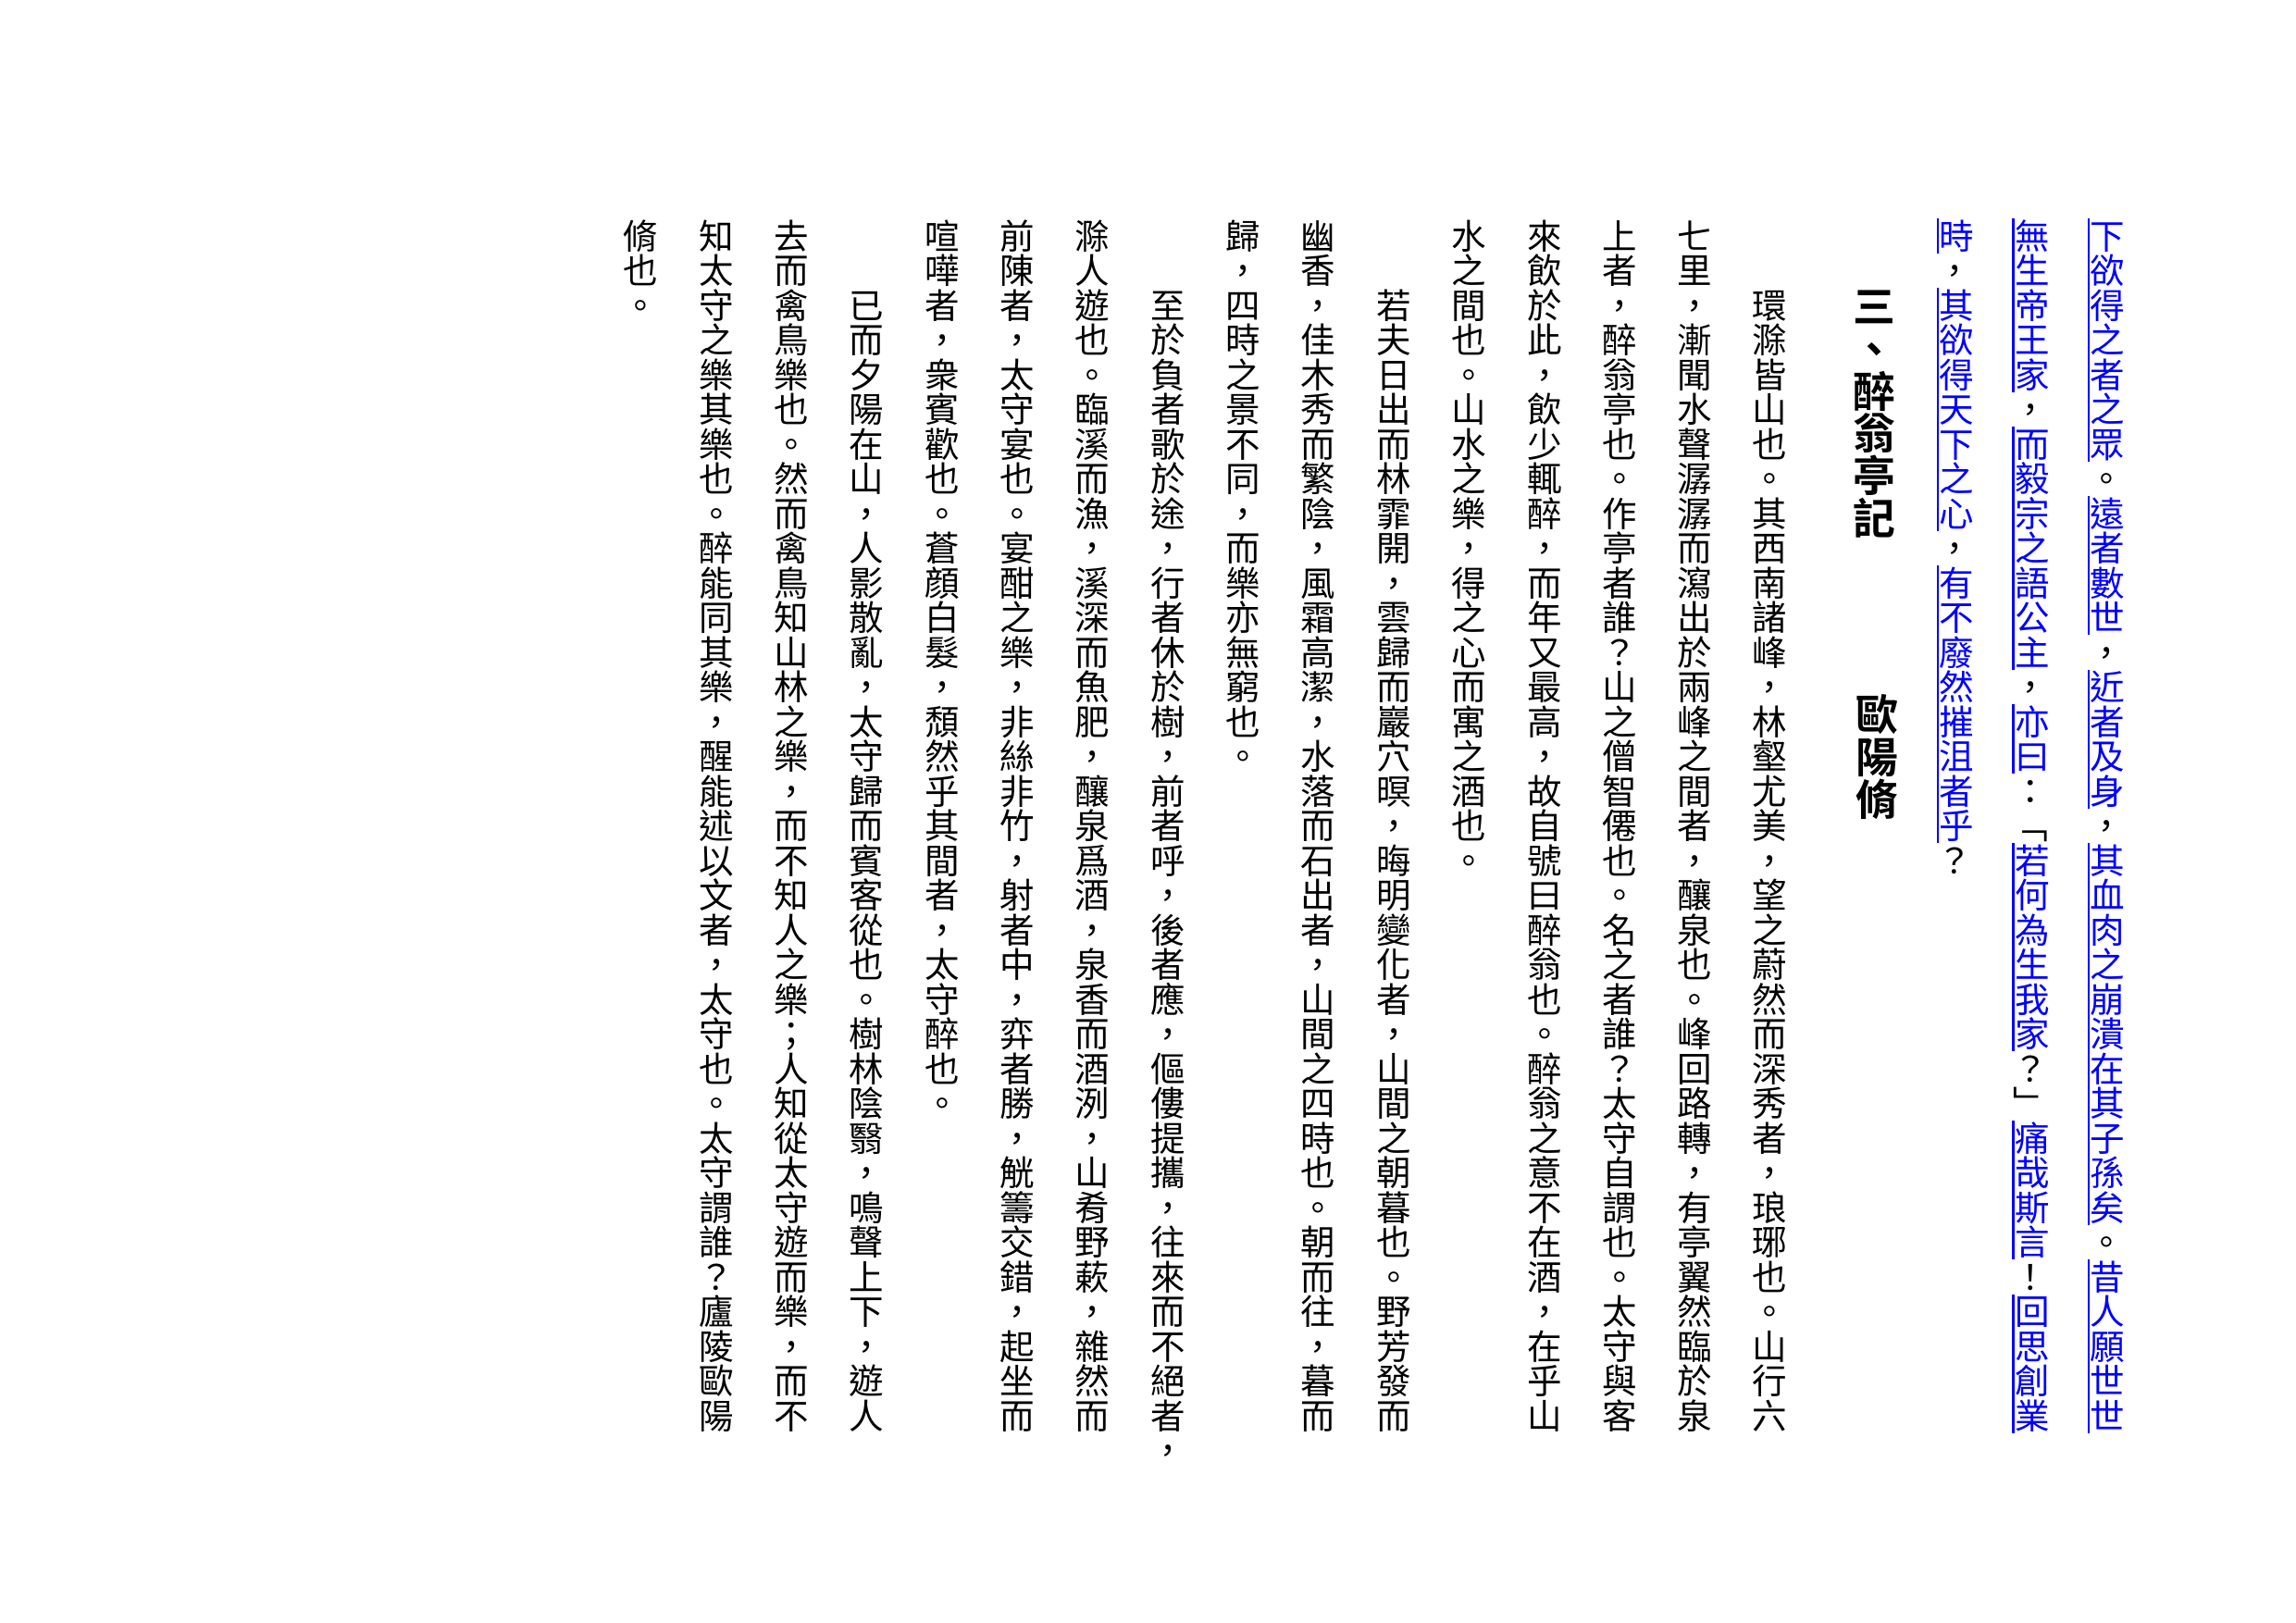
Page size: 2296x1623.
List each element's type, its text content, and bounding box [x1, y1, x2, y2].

text 若夫日出而林霏開，雲歸而巖穴暝，晦明變化者，山間之朝暮也。野芳發而幽香，佳木秀而繁陰，風霜高潔，水落而石出者，山間之四時也。朝而往，暮而歸，四時之景不同，而樂亦無窮也。 [1218, 218, 1419, 1443]
text 至於負者歌於途，行者休於樹，前者呼，後者應，傴僂提攜，往來而不絕者，滁人遊也。臨溪而漁，溪深而魚肥，釀泉爲酒，泉香而酒洌，山肴野蔌，雜然而前陳者，太守宴也。宴酣之樂，非絲非竹，射者中，弈者勝，觥籌交錯，起坐而喧嘩者，衆賓歡也。蒼顔白髮，頹然乎其間者，太守醉也。 [917, 218, 1193, 1443]
text 環滁皆山也。其西南諸峰，林壑尤美，望之蔚然而深秀者，琅琊也。山行六七里，漸聞水聲潺潺而瀉出於兩峰之間者，釀泉也。峰回路轉，有亭翼然臨於泉上者，醉翁亭也。作亭者誰？山之僧智僊也。名之者誰？太守自謂也。太守與客來飲於此，飲少輒醉，而年又最高，故自號曰醉翁也。醉翁之意不在酒，在乎山水之間也。山水之樂，得之心而寓之酒也。 [1444, 218, 1795, 1443]
text 三、醉翁亭記 歐陽脩 [1843, 218, 1905, 1419]
text 雖然，使後之為君者，果能保此產業，傳之無窮，亦無怪乎其私之也。既以產業視之，人之欲得產業，誰不如我？攝緘縢，固扃鐍，一人之智力，不能勝天下欲得之者之眾。遠者數世，近者及身，其血肉之崩潰在其子孫矣。昔人願世世無生帝王家，而毅宗之語公主，亦曰：「若何為生我家？」痛哉斯言！回思創業時，其欲得天下之心，有不廢然摧沮者乎？ [1930, 218, 2131, 1443]
text 已而夕陽在山，人影散亂，太守歸而賓客從也。樹林陰翳，鳴聲上下，遊人去而禽鳥樂也。然而禽鳥知山林之樂，而不知人之樂；人知從太守遊而樂，而不知太守之樂其樂也。醉能同其樂，醒能述以文者，太守也。太守謂誰？廬陵歐陽脩也。 [615, 218, 892, 1443]
